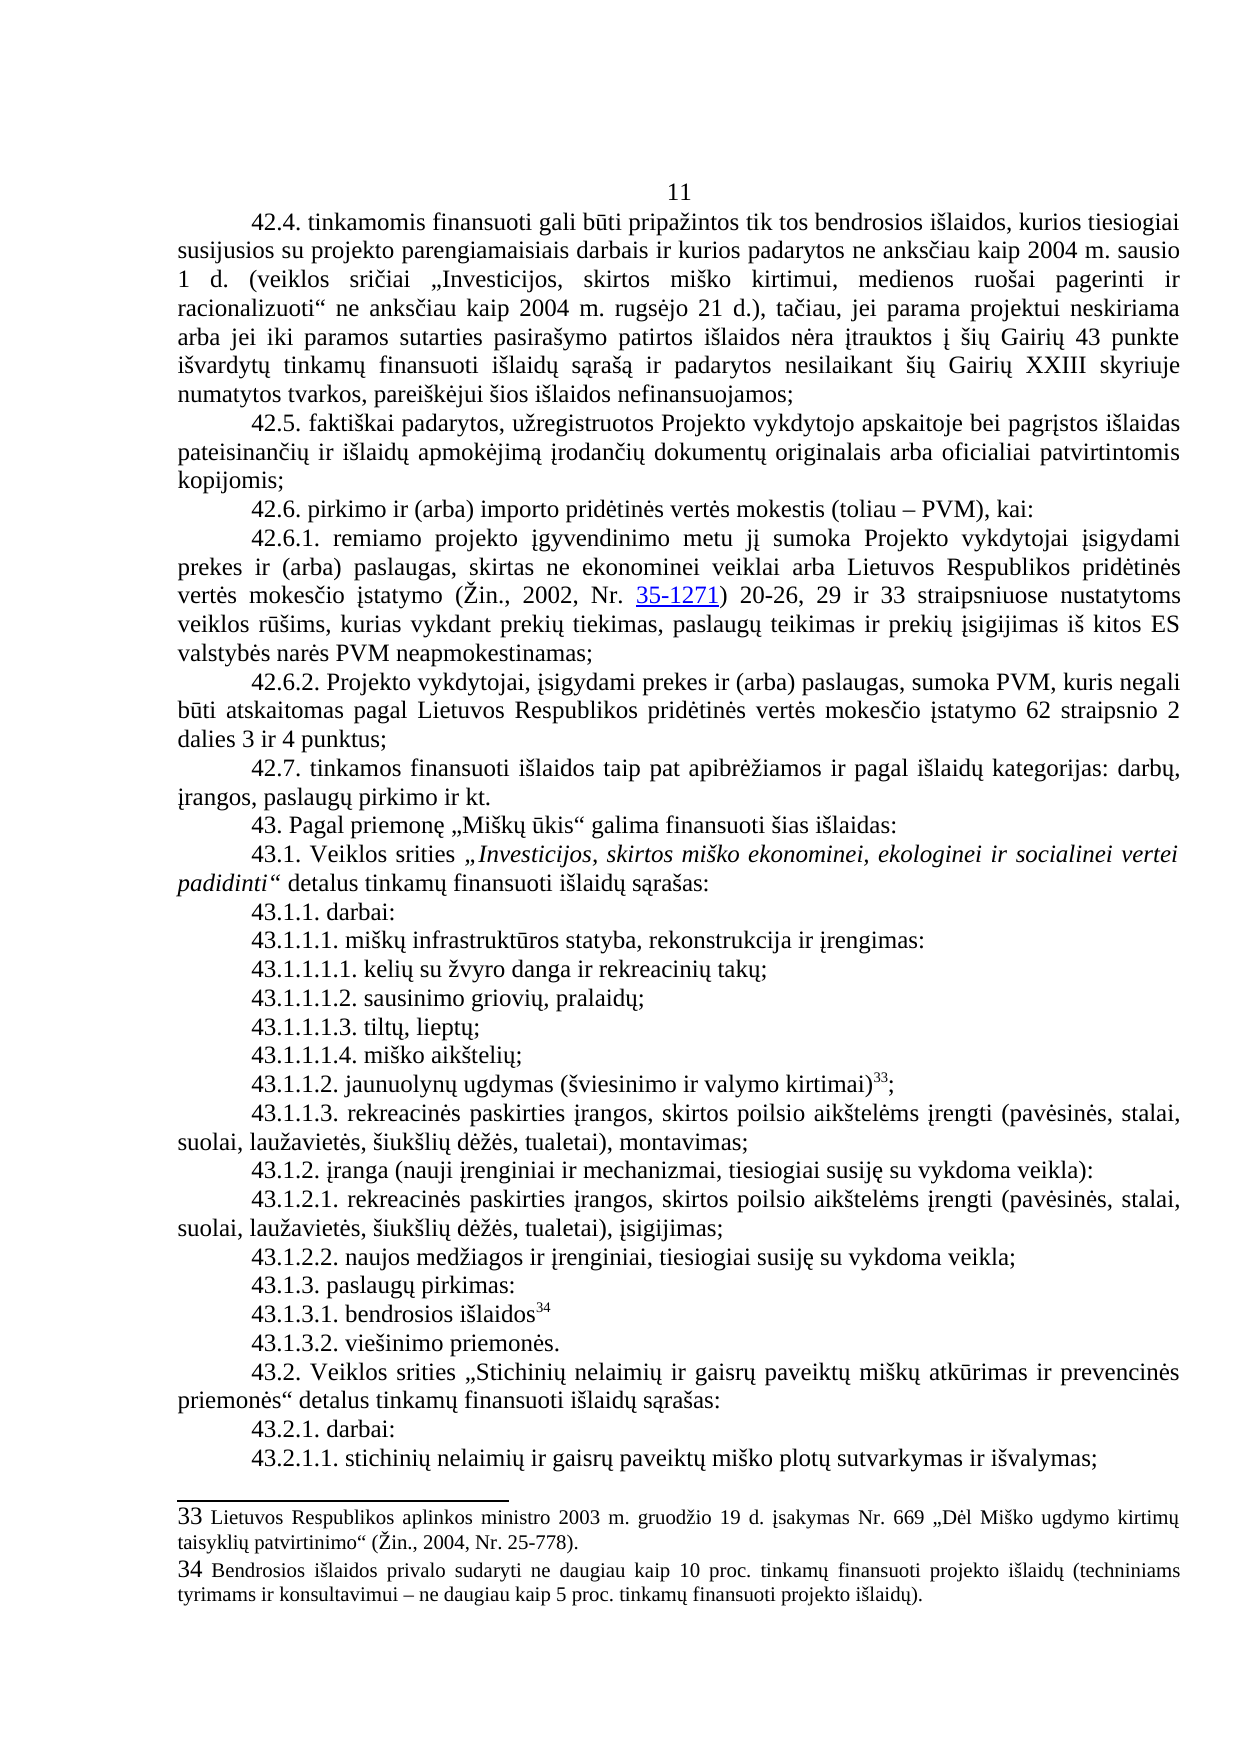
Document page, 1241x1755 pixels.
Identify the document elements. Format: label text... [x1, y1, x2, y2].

text 43. Pagal priemonę „Miškų ūkis“ galima finansuoti šias išlaidas: [177, 810, 1181, 839]
text 43.1.2.1. rekreacinės paskirties įrangos, skirtos poilsio aikštelėms įrengti (pavėsinės, stalai, suolai, laužavietės, šiukšlių dėžės, tualetai), įsigijimas; [177, 1184, 1181, 1242]
text 43.2. Veiklos srities „Stichinių nelaimių ir gaisrų paveiktų miškų atkūrimas ir prevencinės priemonės“ detalus tinkamų finansuoti išlaidų sąrašas: [177, 1357, 1181, 1414]
text 43.1.3.1. bendrosios išlaidos [177, 1299, 1181, 1328]
text 43.1.2. įranga (nauji įrenginiai ir mechanizmai, tiesiogiai susiję su vykdoma veikla): [177, 1155, 1181, 1184]
text 43.1.1.1.4. miško aikštelių; [177, 1040, 1181, 1069]
text 43.1. Veiklos srities „Investicijos, skirtos miško ekonominei, ekologinei ir socialinei vertei padidinti“ detalus tinkamų finansuoti išlaidų sąrašas: [177, 839, 1181, 897]
text 43.2.1. darbai: [177, 1414, 1181, 1443]
text 42.5. faktiškai padarytos, užregistruotos Projekto vykdytojo apskaitoje bei pagrįstos išlaidas pateisinančių ir išlaidų apmokėjimą įrodančių dokumentų originalais arba oficialiai patvirtintomis kopijomis; [177, 408, 1181, 494]
text 43.1.1.2. jaunuolynų ugdymas (šviesinimo ir valymo kirtimai); [177, 1069, 1181, 1098]
text 42.4. tinkamomis finansuoti gali būti pripažintos tik tos bendrosios išlaidos, kurios tiesiogiai susijusios su projekto parengiamaisiais darbais ir kurios padarytos ne anksčiau kaip 2004 m. sausio 1 d. (veiklos sričiai „Investicijos, skirtos miško kirtimui, medienos ruošai pagerinti ir racionalizuoti“ ne anksčiau kaip 2004 m. rugsėjo 21 d.), tačiau, jei parama projektui neskiriama arba jei iki paramos sutarties pasirašymo patirtos išlaidos nėra įtrauktos į šių Gairių 43 punkte išvardytų tinkamų finansuoti išlaidų sąrašą ir padarytos nesilaikant šių Gairių XXIII skyriuje numatytos tvarkos, pareiškėjui šios išlaidos nefinansuojamos; [177, 207, 1181, 408]
text 42.7. tinkamos finansuoti išlaidos taip pat apibrėžiamos ir pagal išlaidų kategorijas: darbų, įrangos, paslaugų pirkimo ir kt. [177, 753, 1181, 810]
text 43.1.1.1. miškų infrastruktūros statyba, rekonstrukcija ir įrengimas: [177, 925, 1181, 954]
text 42.6. pirkimo ir (arba) importo pridėtinės vertės mokestis (toliau – PVM), kai: [177, 494, 1181, 523]
text Lietuvos Respublikos aplinkos ministro 2003 m. gruodžio 19 d. įsakymas Nr. 669 „Dėl Miško ugdymo kirtimų taisyklių patvirtinimo“ (Žin., 2004, Nr. 25-778). [177, 1501, 1181, 1554]
text 43.1.1.1.3. tiltų, lieptų; [177, 1012, 1181, 1040]
text Bendrosios išlaidos privalo sudaryti ne daugiau kaip 10 proc. tinkamų finansuoti projekto išlaidų (techniniams tyrimams ir konsultavimui – ne daugiau kaip 5 proc. tinkamų finansuoti projekto išlaidų). [177, 1554, 1181, 1606]
text 42.6.2. Projekto vykdytojai, įsigydami prekes ir (arba) paslaugas, sumoka PVM, kuris negali būti atskaitomas pagal Lietuvos Respublikos pridėtinės vertės mokesčio įstatymo 62 straipsnio 2 dalies 3 ir 4 punktus; [177, 667, 1181, 753]
text 43.1.1. darbai: [177, 897, 1181, 925]
text 43.1.3. paslaugų pirkimas: [177, 1270, 1181, 1299]
text 43.2.1.1. stichinių nelaimių ir gaisrų paveiktų miško plotų sutvarkymas ir išvalymas; [177, 1443, 1181, 1472]
text 43.1.3.2. viešinimo priemonės. [177, 1328, 1181, 1357]
text 43.1.1.1.1. kelių su žvyro danga ir rekreacinių takų; [177, 954, 1181, 983]
text 42.6.1. remiamo projekto įgyvendinimo metu jį sumoka Projekto vykdytojai įsigydami prekes ir (arba) paslaugas, skirtas ne ekonominei veiklai arba Lietuvos Respublikos pridėtinės vertės mokesčio įstatymo (Žin., 2002, Nr. 35-1271) 20-26, 29 ir 33 straipsniuose nustatytoms veiklos rūšims, kurias vykdant prekių tiekimas, paslaugų teikimas ir prekių įsigijimas iš kitos ES valstybės narės PVM neapmokestinamas; [177, 523, 1181, 667]
text 43.1.1.1.2. sausinimo griovių, pralaidų; [177, 983, 1181, 1012]
text 43.1.1.3. rekreacinės paskirties įrangos, skirtos poilsio aikštelėms įrengti (pavėsinės, stalai, suolai, laužavietės, šiukšlių dėžės, tualetai), montavimas; [177, 1098, 1181, 1155]
text 43.1.2.2. naujos medžiagos ir įrenginiai, tiesiogiai susiję su vykdoma veikla; [177, 1242, 1181, 1270]
